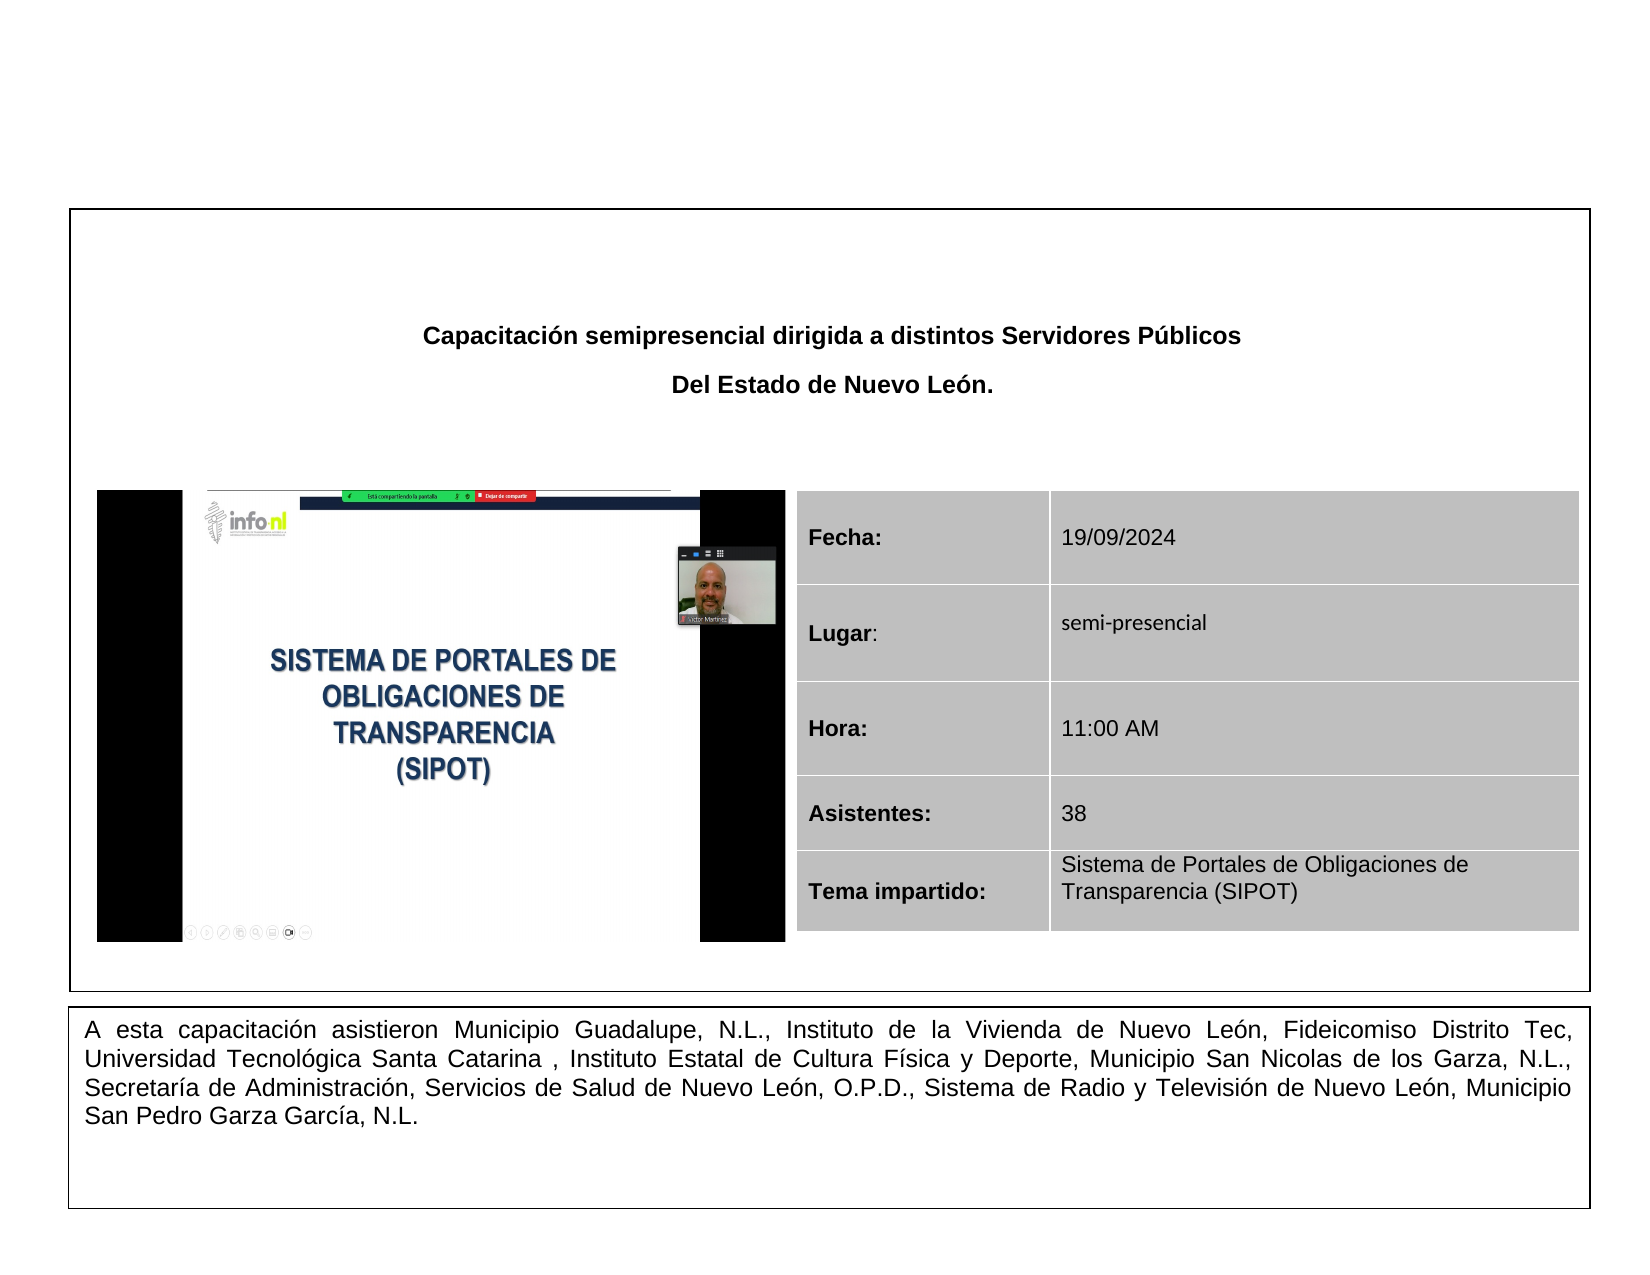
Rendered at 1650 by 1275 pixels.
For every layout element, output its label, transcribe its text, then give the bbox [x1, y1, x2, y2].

table_cell [797, 931, 1579, 991]
table_cell 19/09/2024 [1051, 491, 1579, 584]
table_cell Hora: [797, 682, 1049, 775]
table_cell [86, 490, 796, 991]
text A esta capacitación asistieron Municipio Guadalupe, N.L., Instituto de la Vivienda de Nuevo León, Fideicomiso Distrito Tec, Universidad Tecnológica Santa Catarina , Instituto Estatal de Cultura Física y Deporte, Municipio San Nicolas de los Garza, N.L., Secretaría de Administración, Servicios de Salud de Nuevo León, O.P.D., Sistema de Radio y Televisión de Nuevo León, Municipio San Pedro Garza García, N.L. [84, 1015, 1574, 1130]
table_cell Capacitación semipresencial dirigida a distintos Servidores Públicos Del Estado de Nuevo León. [86, 293, 1579, 448]
table_cell 38 [1051, 776, 1579, 850]
table_cell Tema impartido: [797, 851, 1049, 931]
table_cell semi-presencial [1051, 585, 1579, 681]
table_cell Lugar: [797, 585, 1049, 681]
table_cell Asistentes: [797, 776, 1049, 850]
table_cell Fecha: [797, 491, 1049, 584]
table_cell [86, 448, 1579, 489]
table_cell 11:00 AM [1051, 682, 1579, 775]
table_header [86, 217, 1579, 293]
table_cell Sistema de Portales de Obligaciones de Transparencia (SIPOT) [1051, 851, 1579, 931]
